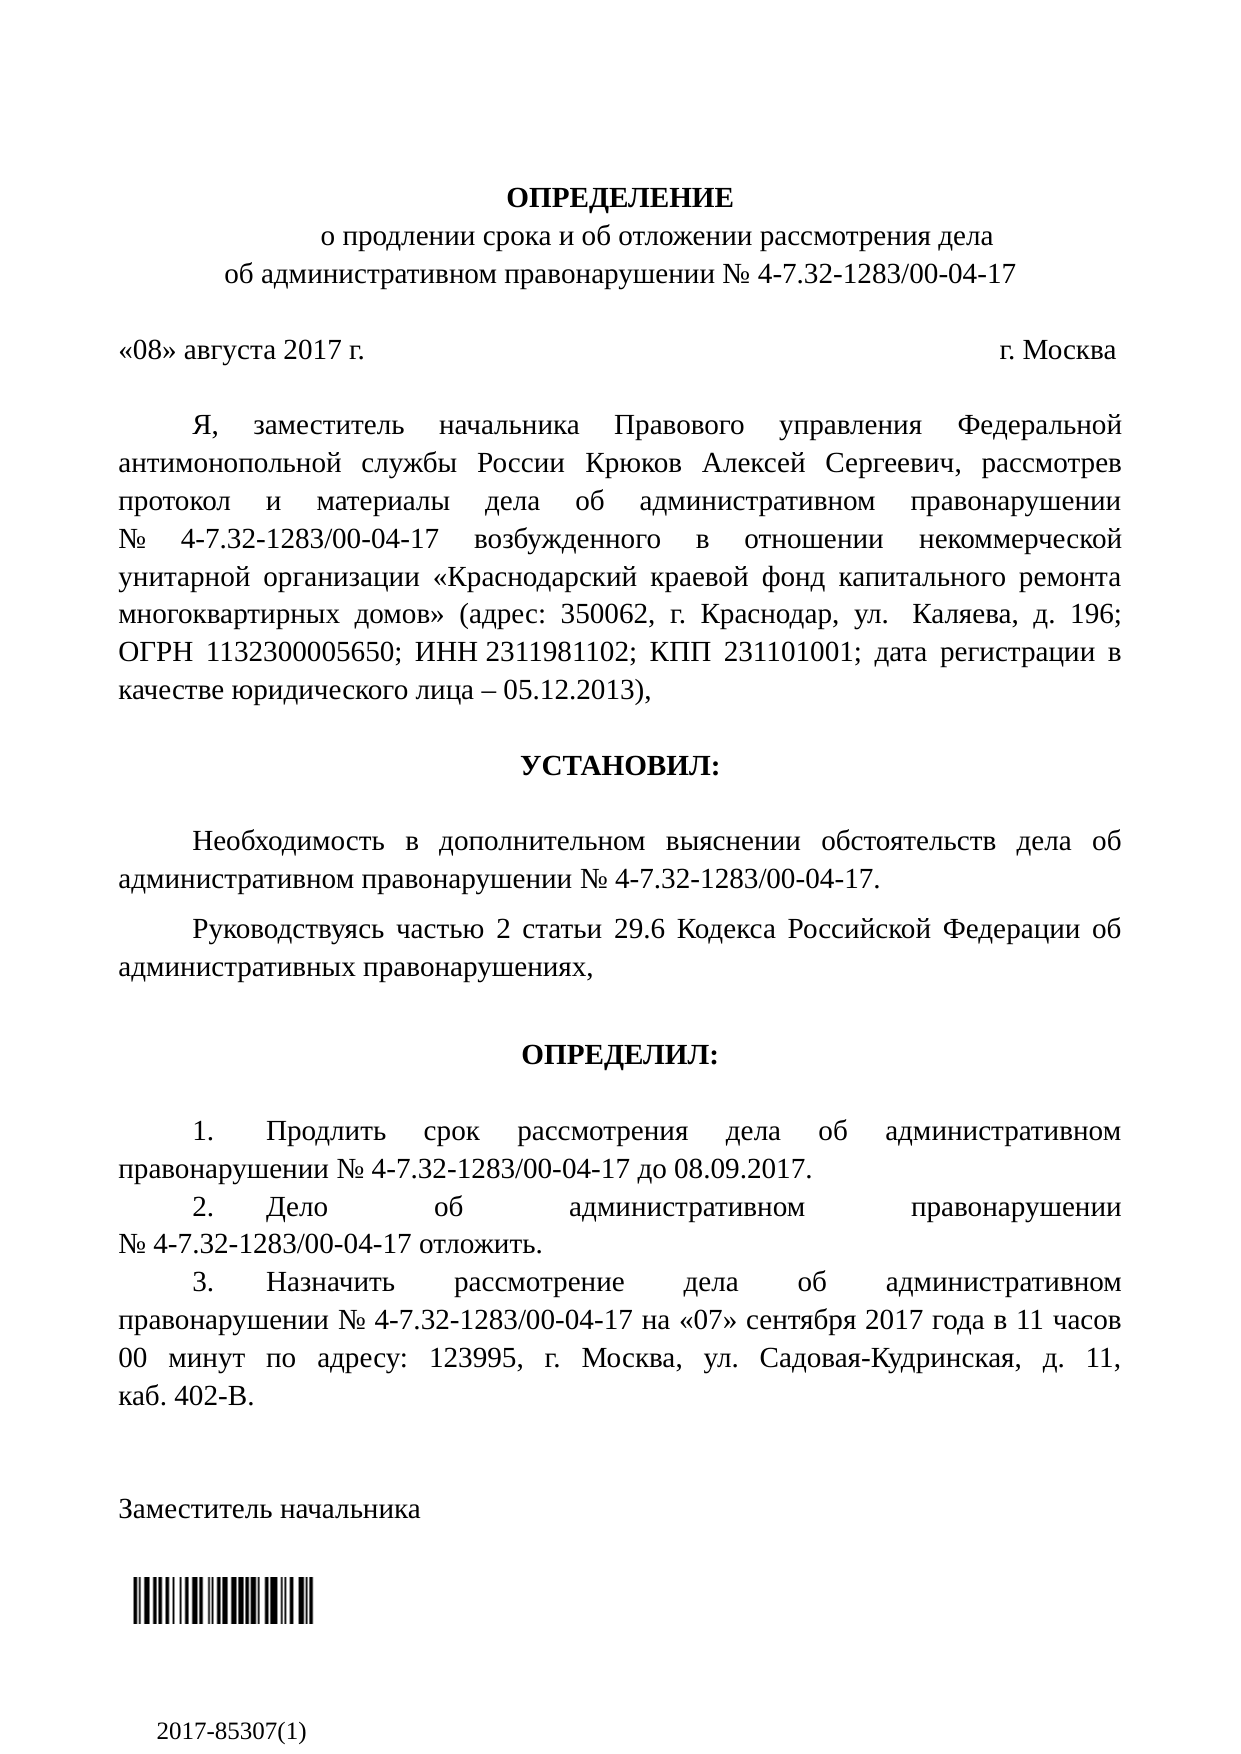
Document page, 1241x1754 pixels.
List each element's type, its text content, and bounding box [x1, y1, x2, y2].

text 3. Назначить рассмотрение дела об административном правонарушении № 4-7.32-1283/00-04-17 на «07» сентября 2017 года в 11 часов 00 минут по адресу: 123995, г. Москва, ул. Садовая-Кудринская, д. 11, каб. 402-В. [118, 1260, 1122, 1411]
text Я, заместитель начальника Правового управления Федеральной антимонопольной службы России Крюков Алексей Сергеевич, рассмотрев протокол и материалы дела об административном правонарушении № 4-7.32-1283/00-04-17 возбужденного в отношении некоммерческой унитарной организации «Краснодарский краевой фонд капитального ремонта многоквартирных домов» (адрес: 350062, г. Краснодар, ул. Каляева, д. 196; ОГРН 1132300005650; ИНН 2311981102; КПП 231101001; дата регистрации в качестве юридического лица – 05.12.2013), [118, 403, 1122, 706]
text 2. Дело об административном правонарушении № 4-7.32-1283/00-04-17 отложить. [118, 1184, 1122, 1260]
picture [118, 1577, 331, 1624]
text 1. Продлить срок рассмотрения дела об административном правонарушении № 4-7.32-1283/00-04-17 до 08.09.2017. [118, 1109, 1122, 1184]
text ОПРЕДЕЛИЛ: [118, 1033, 1122, 1071]
text Необходимость в дополнительном выяснении обстоятельств дела об административном правонарушении № 4-7.32-1283/00-04-17. [118, 819, 1122, 895]
text Руководствуясь частью 2 статьи 29.6 Кодекса Российской Федерации об административных правонарушениях, [118, 907, 1122, 983]
text ОПРЕДЕЛЕНИЕ [118, 176, 1122, 214]
text «08» августа 2017 г. г. Москва [118, 328, 1122, 365]
text Заместитель начальника [118, 1487, 1122, 1525]
text УСТАНОВИЛ: [118, 743, 1122, 781]
text о продлении срока и об отложении рассмотрения дела об административном правонарушении № 4-7.32-1283/00-04-17 [118, 214, 1122, 290]
